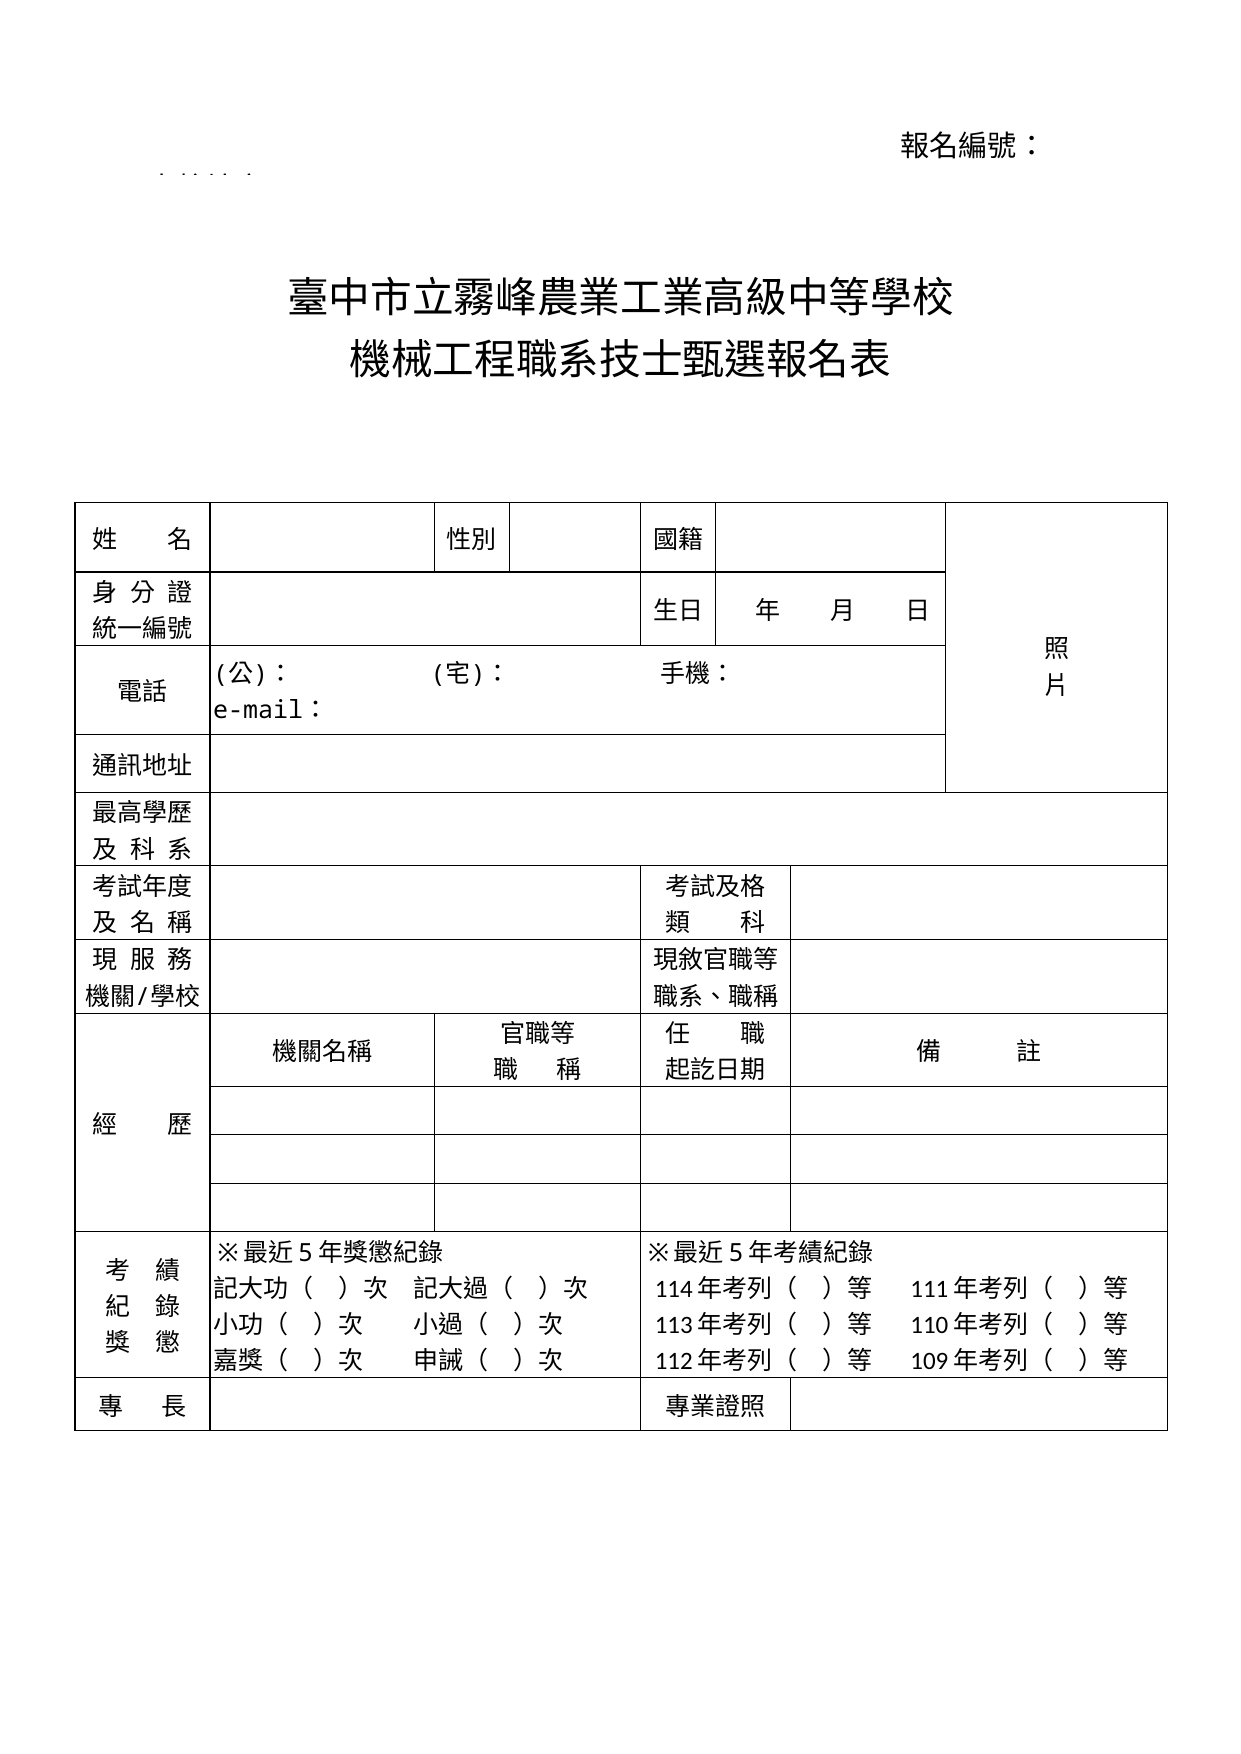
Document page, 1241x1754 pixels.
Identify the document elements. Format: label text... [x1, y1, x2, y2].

table_header 姓 名 [76, 503, 209, 571]
text 報名編號： (本校填寫) [130, 122, 1150, 175]
table_cell [435, 1135, 640, 1183]
table_cell [641, 1135, 790, 1183]
table_header [211, 503, 434, 571]
table_cell ※最近5年考績紀錄 114年考列（ ）等 111年考列（ ）等 113年考列（ ）等 110年考列（ ）等 112年考列（ ）等 109年考列（ ）等 [641, 1232, 1167, 1377]
table_header [716, 503, 945, 571]
table_header 照 片 [946, 503, 1167, 792]
table_cell 通訊地址 [76, 735, 209, 792]
table_cell 考試年度 及 名 稱 [76, 866, 209, 939]
table_cell 考 績 紀 錄 獎 懲 [76, 1232, 209, 1377]
table_cell 專 長 [76, 1378, 209, 1430]
table_cell [211, 1184, 434, 1231]
table_cell [211, 866, 640, 939]
table_cell 備 註 [791, 1014, 1167, 1086]
table_cell [211, 573, 640, 645]
table_cell [791, 1135, 1167, 1183]
table_cell [211, 1378, 640, 1430]
table_header 性別 [435, 503, 509, 571]
text 臺中市立霧峰農業工業高級中等學校 [75, 252, 1165, 315]
table_cell 現 服 務 機關/學校 [76, 940, 209, 1012]
table_cell 身 分 證 統一編號 [76, 573, 209, 645]
table_cell (公)： (宅)： 手機： e-mail： [211, 646, 945, 734]
table_cell [641, 1184, 790, 1231]
table_cell 機關名稱 [211, 1014, 434, 1086]
table_cell [211, 1135, 434, 1183]
table_cell 專業證照 [641, 1378, 790, 1430]
table_cell [211, 793, 1167, 865]
table_cell [435, 1184, 640, 1231]
table_cell [211, 735, 945, 792]
table_cell [791, 1087, 1167, 1134]
table_cell 官職等 職 稱 [435, 1014, 640, 1086]
table_cell 任 職 起訖日期 [641, 1014, 790, 1086]
table_cell 現敘官職等 職系、職稱 [641, 940, 790, 1012]
table_header [510, 503, 640, 571]
table_cell ※最近5年獎懲紀錄 記大功（ ）次 記大過（ ）次 小功（ ）次 小過（ ）次 嘉獎（ ）次 申誡（ ）次 [211, 1232, 640, 1377]
table_cell 最高學歷 及 科 系 [76, 793, 209, 865]
text 機械工程職系技士甄選報名表 [75, 315, 1165, 377]
table_cell 電話 [76, 646, 209, 734]
table_cell 考試及格 類 科 [641, 866, 790, 939]
table_cell [791, 866, 1167, 939]
table_cell 經 歷 [76, 1014, 209, 1231]
table_cell [791, 1184, 1167, 1231]
table_cell 生日 [641, 573, 715, 645]
table_cell [435, 1087, 640, 1134]
table_cell 年 月 日 [716, 573, 945, 645]
table_cell [641, 1087, 790, 1134]
table_cell [211, 1087, 434, 1134]
table_cell [791, 940, 1167, 1012]
table_header 國籍 [641, 503, 715, 571]
table_cell [211, 940, 640, 1012]
table_cell [791, 1378, 1167, 1430]
